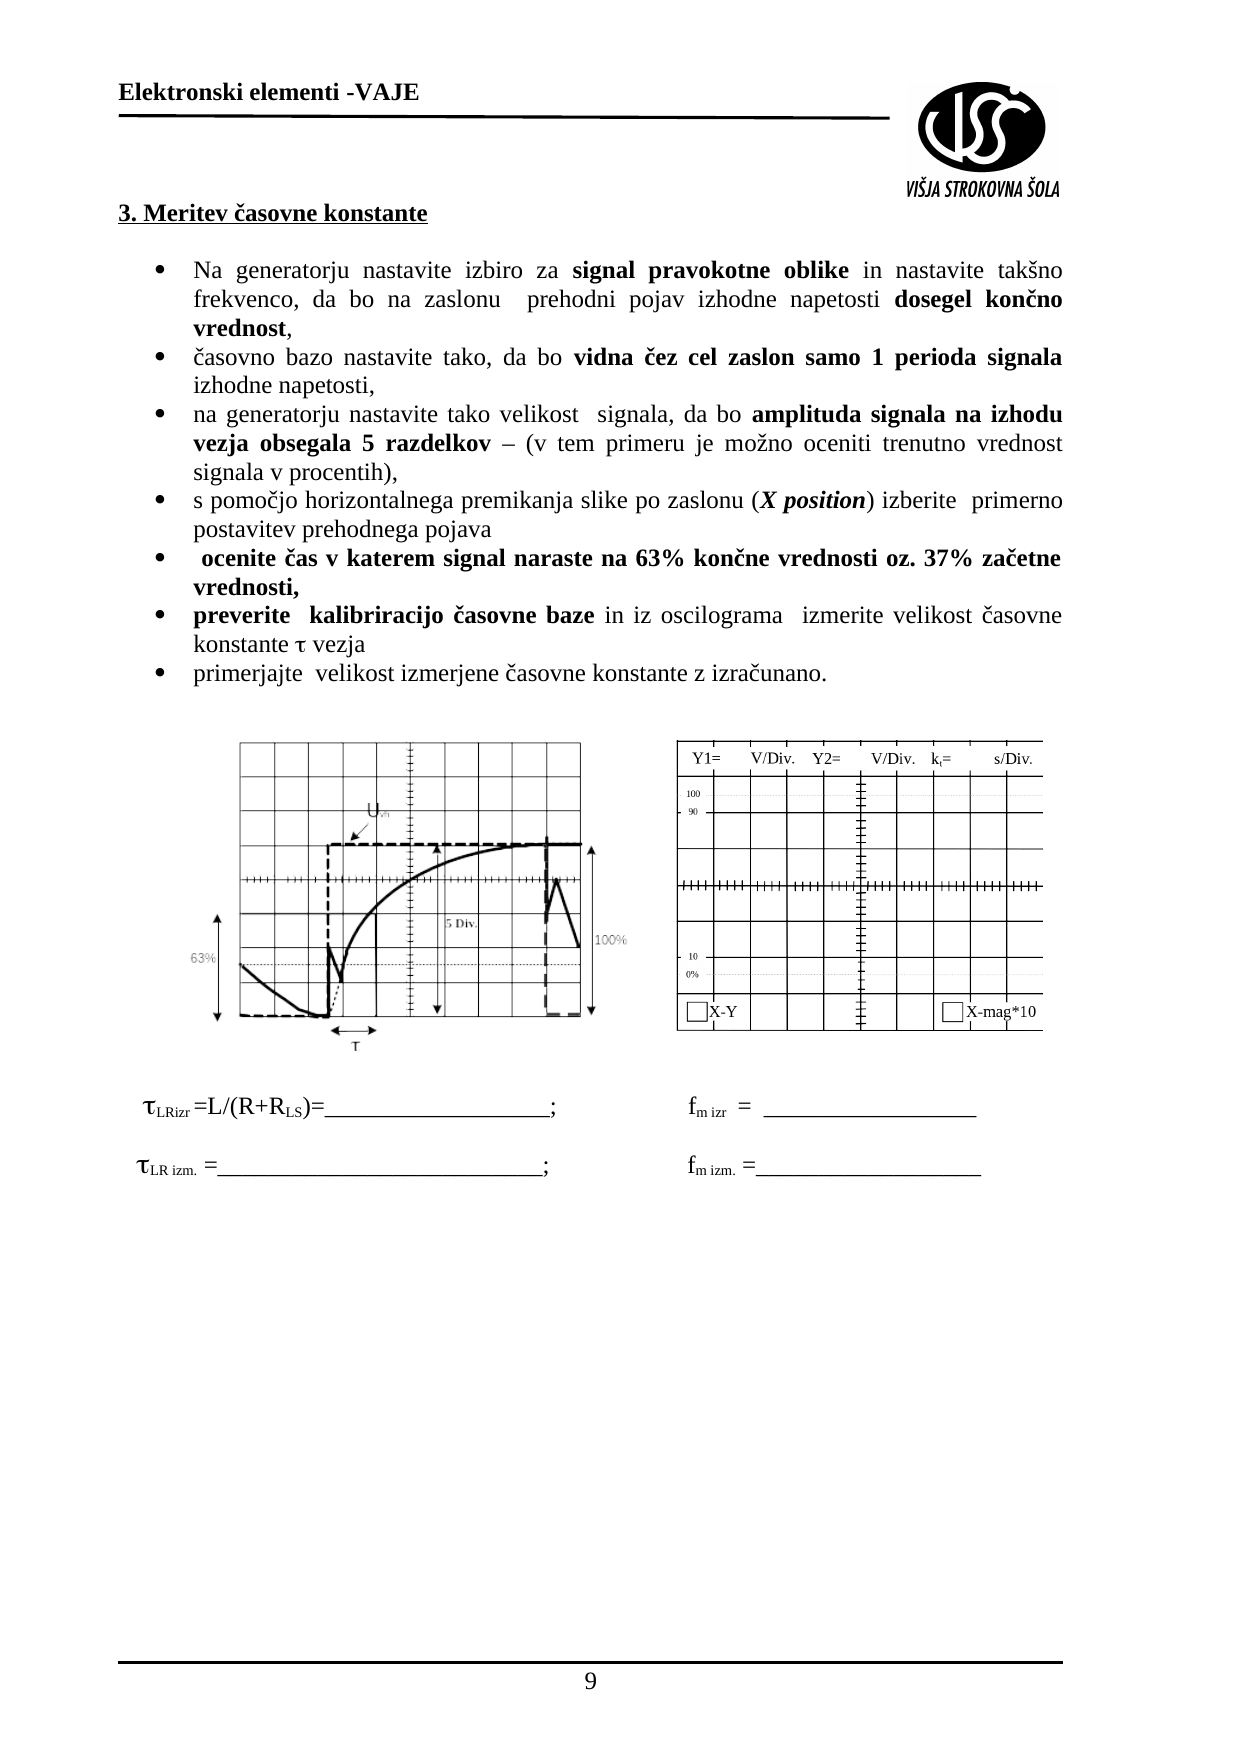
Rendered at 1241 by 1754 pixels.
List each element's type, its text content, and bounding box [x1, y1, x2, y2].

list primerjajte velikost izmerjene časovne konstante z izračunano. [156, 658, 1063, 687]
list na generatorju nastavite tako velikost signala, da bo amplituda signala na izhodu vezja obsegala 5 razdelkov – (v tem primeru je možno oceniti trenutno vrednost signala v procentih), [156, 399, 1063, 485]
text tLRizr =L/(R+RLS)=__________________; fm izr = _________________ [137, 1091, 1063, 1121]
picture [907, 82, 1059, 197]
list preverite kalibriracijo časovne baze in iz oscilograma izmerite velikost časovne konstante t vezja [156, 600, 1063, 658]
list časovno bazo nastavite tako, da bo vidna čez cel zaslon samo 1 perioda signala izhodne napetosti, [156, 342, 1063, 399]
subtitle 3. Meritev časovne konstante [118, 192, 1063, 227]
list ocenite čas v katerem signal naraste na 63% končne vrednosti oz. 37% začetne vrednosti, [156, 543, 1063, 600]
text tLR izm. =__________________________; fm izm. =__________________ [118, 1150, 1063, 1179]
list s pomočjo horizontalnega premikanja slike po zaslonu (X position) izberite primerno postavitev prehodnega pojava [156, 485, 1063, 543]
list Na generatorju nastavite izbiro za signal pravokotne oblike in nastavite takšno frekvenco, da bo na zaslonu prehodni pojav izhodne napetosti dosegel končno vrednost, [156, 255, 1063, 342]
